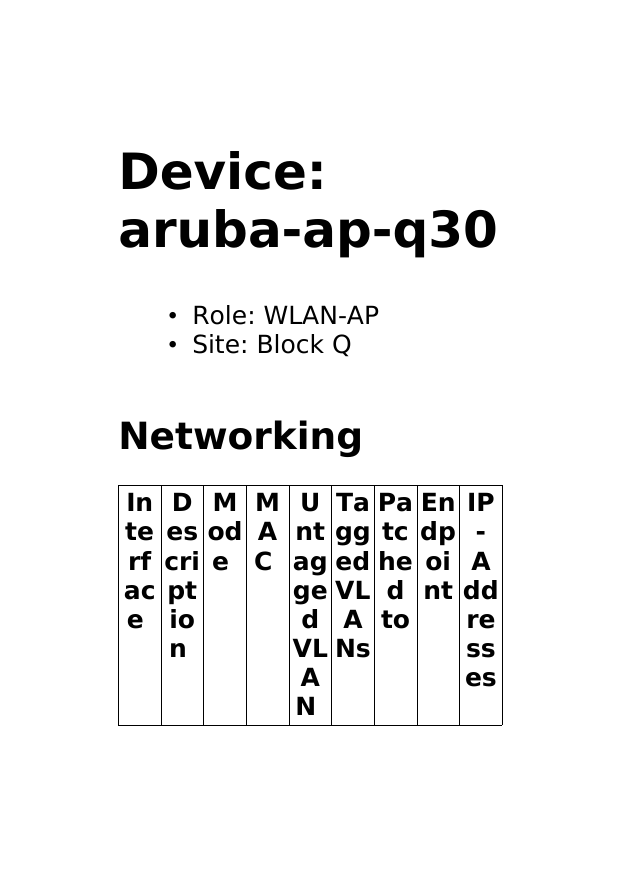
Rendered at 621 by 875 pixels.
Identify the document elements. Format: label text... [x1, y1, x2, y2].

table_header Untagged VLAN [290, 486, 331, 724]
table_header Endpoint [418, 486, 459, 724]
list Site: Block Q [177, 331, 502, 360]
subtitle Networking [118, 414, 502, 458]
table_header Mode [204, 486, 246, 724]
list Role: WLAN-AP [177, 302, 502, 331]
table_header MAC [247, 486, 289, 724]
table_header Patched to [375, 486, 417, 724]
table_header IP-Addresses [460, 486, 502, 724]
table_header Description [162, 486, 203, 724]
subtitle Device: aruba-ap-q30 [118, 143, 502, 259]
table_header Tagged VLANs [332, 486, 374, 724]
table_header Interface [119, 486, 161, 724]
